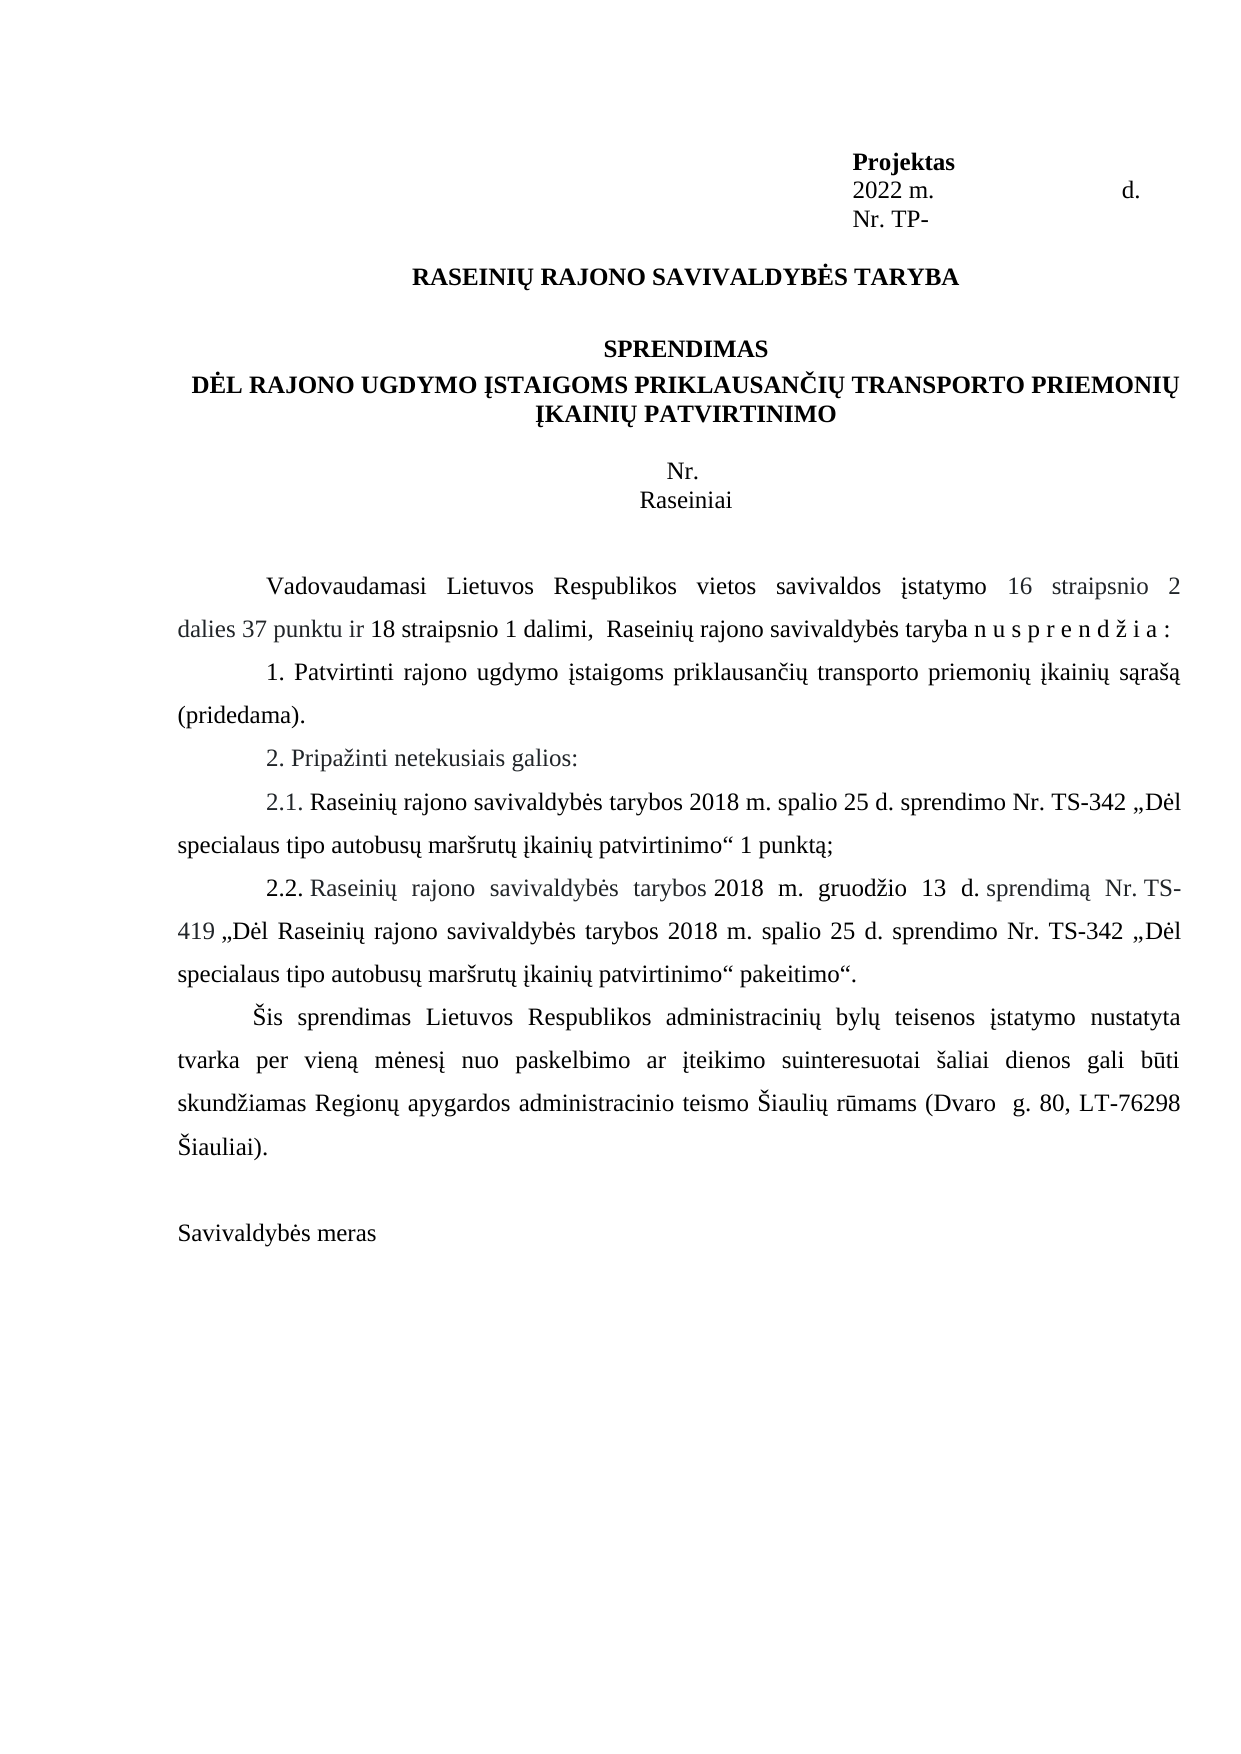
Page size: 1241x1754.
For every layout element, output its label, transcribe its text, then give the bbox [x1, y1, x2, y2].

table_cell SPRENDIMAS [177, 335, 1194, 370]
table_cell Dėl RAJONO UGDYMO ĮSTAIGOMS PRIKLAUSANČIŲ TRANSPORTO PRIEMONIŲ Įkainių patvirtinimo [177, 370, 1194, 427]
text 2022 m. d. [177, 176, 1181, 204]
text Projektas [177, 147, 1181, 176]
text 2.2. Raseinių rajono savivaldybės tarybos 2018 m. gruodžio 13 d. sprendimą Nr. TS-419 „Dėl Raseinių rajono savivaldybės tarybos 2018 m. spalio 25 d. sprendimo Nr. TS-342 „Dėl specialaus tipo autobusų maršrutų įkainių patvirtinimo“ pakeitimo“. [177, 873, 1181, 988]
text Vadovaudamasi Lietuvos Respublikos vietos savivaldos įstatymo 16 straipsnio 2 dalies 37 punktu ir 18 straipsnio 1 dalimi, Raseinių rajono savivaldybės taryba n u s p r e n d ž i a : [177, 571, 1181, 643]
text Šis sprendimas Lietuvos Respublikos administracinių bylų teisenos įstatymo nustatyta tvarka per vieną mėnesį nuo paskelbimo ar įteikimo suinteresuotai šaliai dienos gali būti skundžiamas Regionų apygardos administracinio teismo Šiaulių rūmams (Dvaro g. 80, LT-76298 Šiauliai). [177, 1002, 1181, 1160]
text 2. Pripažinti netekusiais galios: [177, 743, 1181, 772]
text 2.1. Raseinių rajono savivaldybės tarybos 2018 m. spalio 25 d. sprendimo Nr. TS-342 „Dėl specialaus tipo autobusų maršrutų įkainių patvirtinimo“ 1 punktą; [177, 787, 1181, 858]
text 1. Patvirtinti rajono ugdymo įstaigoms priklausančių transporto priemonių įkainių sąrašą (pridedama). [177, 657, 1181, 729]
text Nr. TP- [177, 204, 1181, 233]
text Savivaldybės meras [177, 1218, 1181, 1247]
table_cell Nr. Raseiniai [177, 428, 1194, 528]
table_header RASEINIŲ RAJONO SAVIVALDYBĖS TARYBA [177, 262, 1194, 334]
